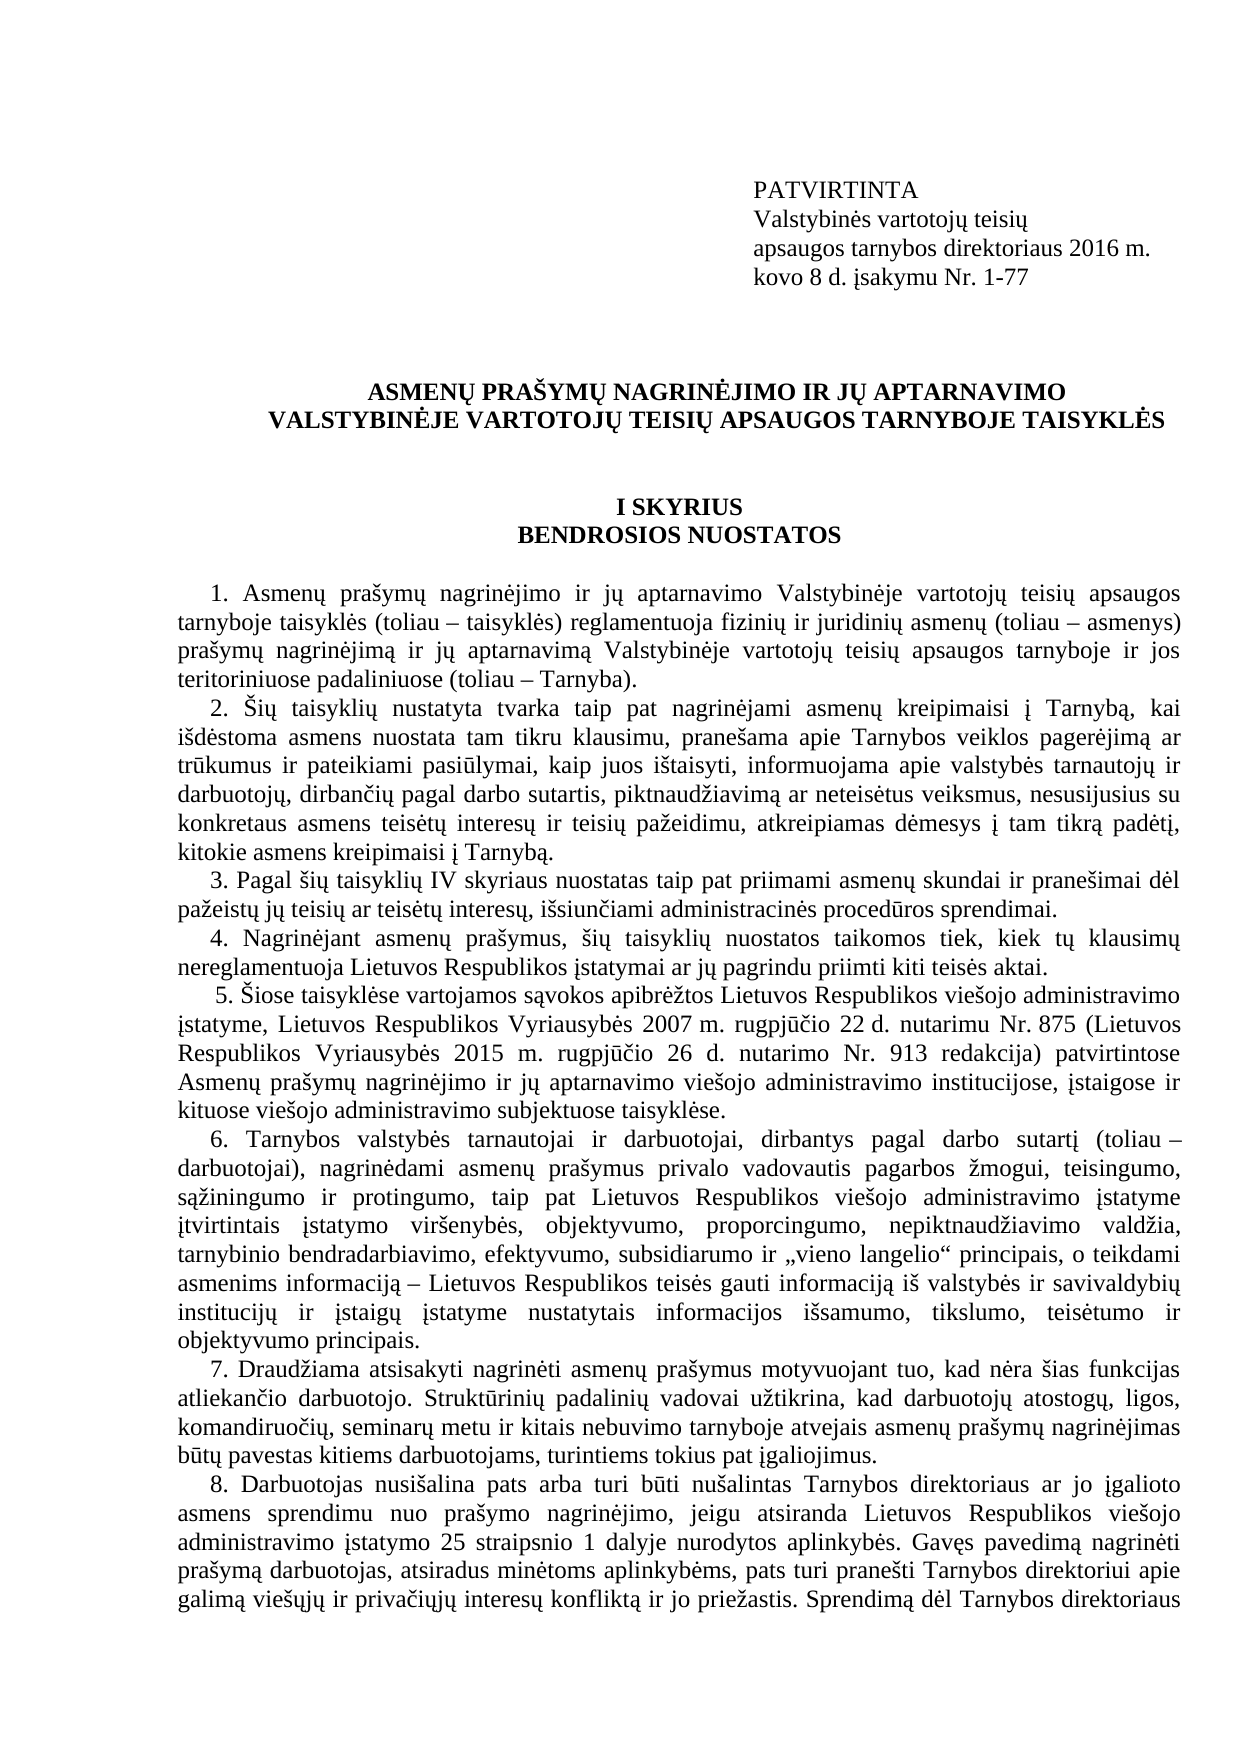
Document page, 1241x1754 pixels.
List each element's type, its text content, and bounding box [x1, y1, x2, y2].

text Valstybinės vartotojų teisių [753, 204, 1181, 233]
text BENDROSIOS NUOSTATOS [177, 521, 1181, 549]
text 8. Darbuotojas nusišalina pats arba turi būti nušalintas Tarnybos direktoriaus ar jo įgalioto asmens sprendimu nuo prašymo nagrinėjimo, jeigu atsiranda Lietuvos Respublikos viešojo administravimo įstatymo 25 straipsnio 1 dalyje nurodytos aplinkybės. Gavęs pavedimą nagrinėti prašymą darbuotojas, atsiradus minėtoms aplinkybėms, pats turi pranešti Tarnybos direktoriui apie galimą viešųjų ir privačiųjų interesų konfliktą ir jo priežastis. Sprendimą dėl Tarnybos direktoriaus [177, 1469, 1181, 1613]
text PATVIRTINTA [753, 176, 1181, 204]
text 5. Šiose taisyklėse vartojamos sąvokos apibrėžtos Lietuvos Respublikos viešojo administravimo įstatyme, Lietuvos Respublikos Vyriausybės 2007 m. rugpjūčio 22 d. nutarimu Nr. 875 (Lietuvos Respublikos Vyriausybės 2015 m. rugpjūčio 26 d. nutarimo Nr. 913 redakcija) patvirtintose Asmenų prašymų nagrinėjimo ir jų aptarnavimo viešojo administravimo institucijose, įstaigose ir kituose viešojo administravimo subjektuose taisyklėse. [177, 981, 1181, 1124]
text 6. Tarnybos valstybės tarnautojai ir darbuotojai, dirbantys pagal darbo sutartį (toliau –darbuotojai), nagrinėdami asmenų prašymus privalo vadovautis pagarbos žmogui, teisingumo, sąžiningumo ir protingumo, taip pat Lietuvos Respublikos viešojo administravimo įstatyme įtvirtintais įstatymo viršenybės, objektyvumo, proporcingumo, nepiktnaudžiavimo valdžia, tarnybinio bendradarbiavimo, efektyvumo, subsidiarumo ir „vieno langelio“ principais, o teikdami asmenims informaciją – Lietuvos Respublikos teisės gauti informaciją iš valstybės ir savivaldybių institucijų ir įstaigų įstatyme nustatytais informacijos išsamumo, tikslumo, teisėtumo ir objektyvumo principais. [177, 1124, 1181, 1354]
text 2. Šių taisyklių nustatyta tvarka taip pat nagrinėjami asmenų kreipimaisi į Tarnybą, kai išdėstoma asmens nuostata tam tikru klausimu, pranešama apie Tarnybos veiklos pagerėjimą ar trūkumus ir pateikiami pasiūlymai, kaip juos ištaisyti, informuojama apie valstybės tarnautojų ir darbuotojų, dirbančių pagal darbo sutartis, piktnaudžiavimą ar neteisėtus veiksmus, nesusijusius su konkretaus asmens teisėtų interesų ir teisių pažeidimu, atkreipiamas dėmesys į tam tikrą padėtį, kitokie asmens kreipimaisi į Tarnybą. [177, 693, 1181, 866]
text VALSTYBINĖJE VARTOTOJŲ TEISIŲ APSAUGOS TARNYBOJE TAISYKLĖS [177, 406, 1181, 434]
text kovo 8 d. įsakymu Nr. 1-77 [753, 262, 1181, 291]
text 7. Draudžiama atsisakyti nagrinėti asmenų prašymus motyvuojant tuo, kad nėra šias funkcijas atliekančio darbuotojo. Struktūrinių padalinių vadovai užtikrina, kad darbuotojų atostogų, ligos, komandiruočių, seminarų metu ir kitais nebuvimo tarnyboje atvejais asmenų prašymų nagrinėjimas būtų pavestas kitiems darbuotojams, turintiems tokius pat įgaliojimus. [177, 1354, 1181, 1469]
text 1. Asmenų prašymų nagrinėjimo ir jų aptarnavimo Valstybinėje vartotojų teisių apsaugos tarnyboje taisyklės (toliau – taisyklės) reglamentuoja fizinių ir juridinių asmenų (toliau – asmenys) prašymų nagrinėjimą ir jų aptarnavimą Valstybinėje vartotojų teisių apsaugos tarnyboje ir jos teritoriniuose padaliniuose (toliau – Tarnyba). [177, 578, 1181, 693]
text 3. Pagal šių taisyklių IV skyriaus nuostatas taip pat priimami asmenų skundai ir pranešimai dėl pažeistų jų teisių ar teisėtų interesų, išsiunčiami administracinės procedūros sprendimai. [177, 866, 1181, 923]
text apsaugos tarnybos direktoriaus 2016 m. [753, 233, 1181, 262]
text ASMENŲ PRAŠYMŲ NAGRINĖJIMO IR JŲ APTARNAVIMO [177, 377, 1181, 406]
text I SKYRIUS [177, 492, 1181, 521]
text 4. Nagrinėjant asmenų prašymus, šių taisyklių nuostatos taikomos tiek, kiek tų klausimų nereglamentuoja Lietuvos Respublikos įstatymai ar jų pagrindu priimti kiti teisės aktai. [177, 923, 1181, 981]
